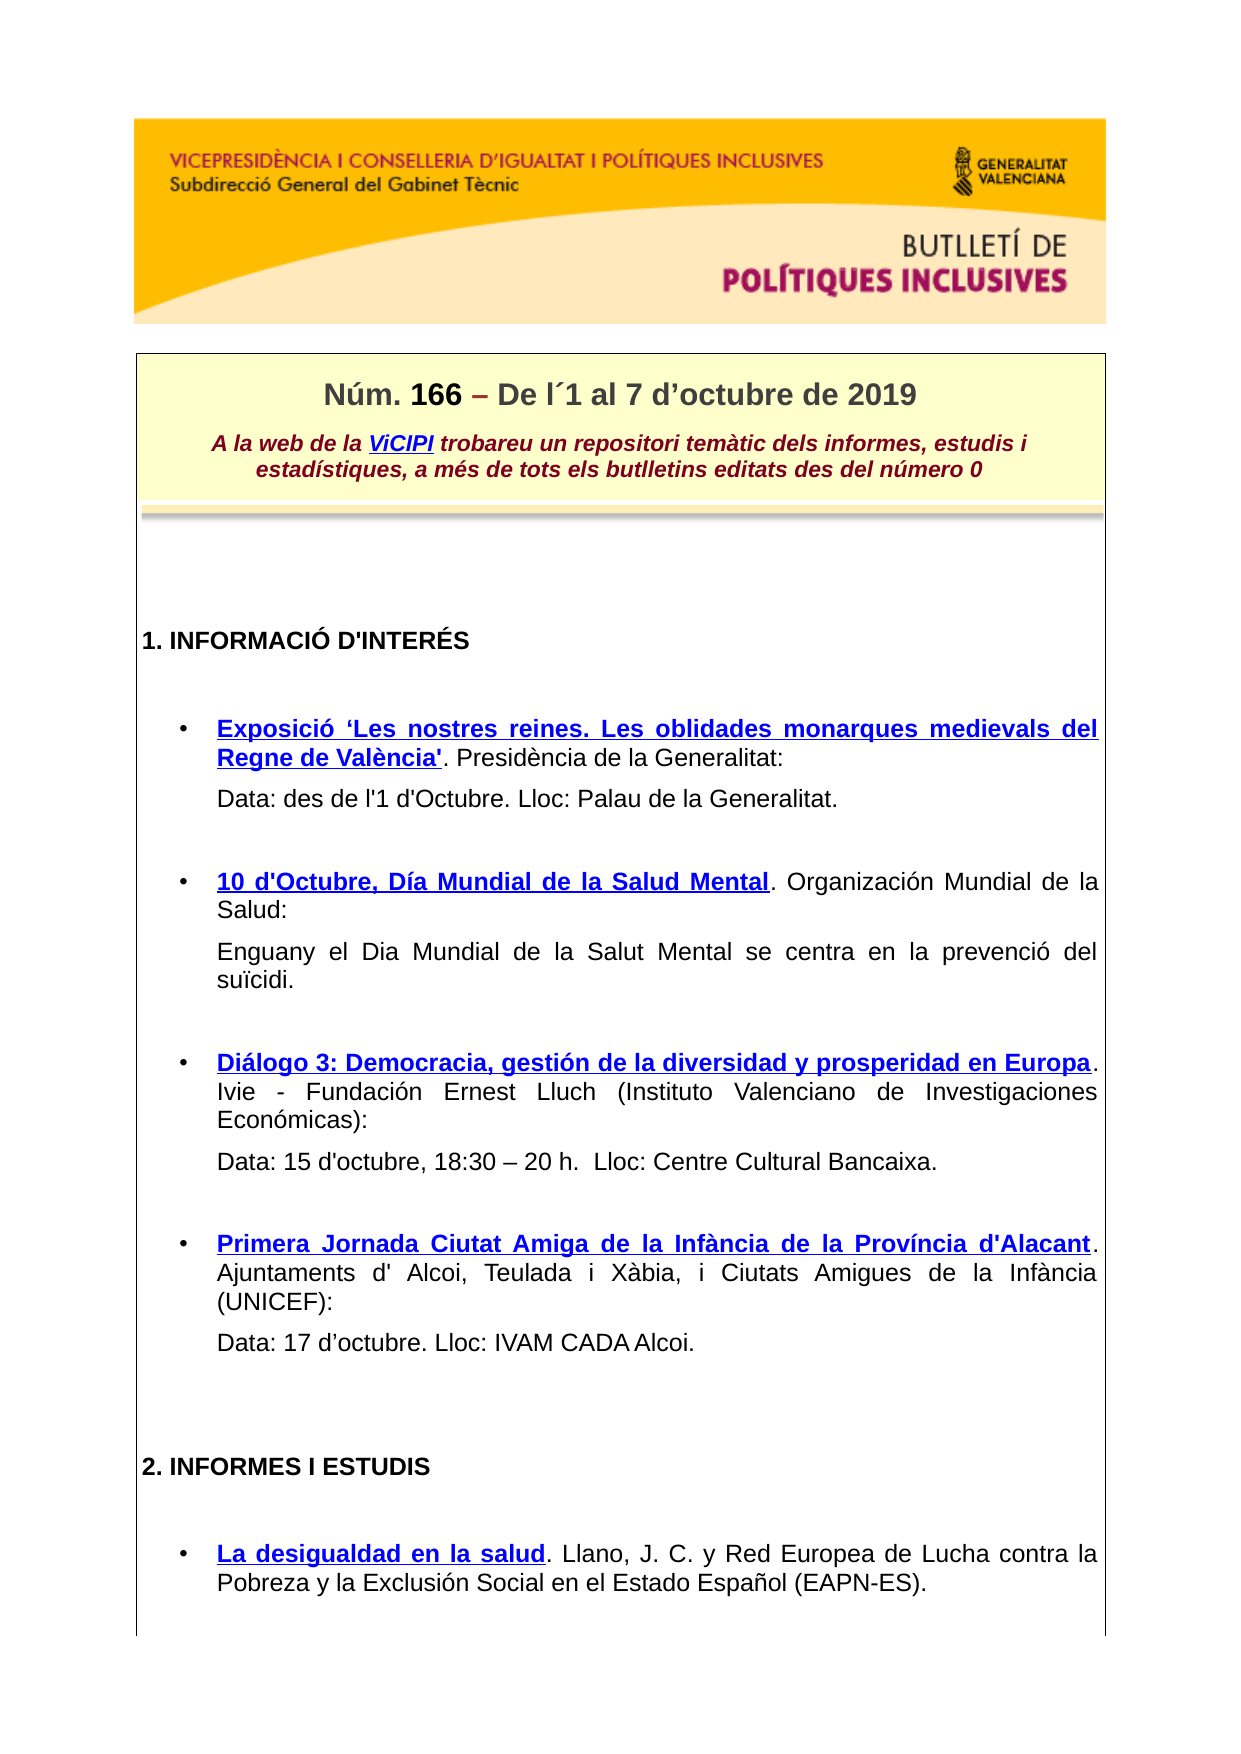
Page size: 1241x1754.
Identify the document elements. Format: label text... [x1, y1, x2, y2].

table_cell [137, 500, 1105, 532]
table_cell 1. INFORMACIÓ D'INTERÉS Exposició ‘Les nostres reines. Les oblidades monarques medievals del Regne de València'. Presidència de la Generalitat: Data: des de l'1 d'Octubre. Lloc: Palau de la Generalitat. 10 d'Octubre, Día Mundial de la Salud Mental. Organización Mundial de la Salud: Enguany el Dia Mundial de la Salut Mental se centra en la prevenció del suïcidi. Diálogo 3: Democracia, gestión de la diversidad y prosperidad en Europa. Ivie - Fundación Ernest Lluch (Instituto Valenciano de Investigaciones Económicas): Data: 15 d'octubre, 18:30 – 20 h. Lloc: Centre Cultural Bancaixa. Primera Jornada Ciutat Amiga de la Infància de la Província d'Alacant. Ajuntaments d' Alcoi, Teulada i Xàbia, i Ciutats Amigues de la Infància (UNICEF): Data: 17 d’octubre. Lloc: IVAM CADA Alcoi. 2. INFORMES I ESTUDIS La desigualdad en la salud. Llano, J. C. y Red Europea de Lucha contra la Pobreza y la Exclusión Social en el Estado Español (EAPN-ES). Tercer sector de acción social, movilización social y voluntariado. EAPN España (Red Europea de Lucha contra la Pobreza y la Exclusión Social) y Plataforma de Voluntariado de España. Propuestas en materia de derechos, inclusión y bienestar de las personas con discapacidad y de sus familiares para los programas electorales de las formaciones políticas. CERMI (Comité Español de Representantes de Personas con Discapacidad) y Fundación CERMI Mujeres. La configuración y las consecuencias del miedo en el espacio público desde la perspectiva de género. VVAA, Revista Española de Investigaciones Sociológicas (CIS), nº 167 (julio – septiembre de 2019). Guía de estilo sobre discapacidad para profesionales de los medios de comunicación. Red Europea de Lucha contra la Pobreza y la Exclusión Social en el Estado Español (EAPN-ES). El género de los cuidados, repertorios emocionales y bases morales de la microsolidaridad. Revista Española de Investigaciones Sociológicas (CIS), nº 166 (abril - junio de 2019). 3. NORMATIVA EN MATÈRIA SOCIAL Generalitat: Resolució de 9 de setembre de 2019, del sotssecretari de la Vicepresidència i Conselleria d'Igualtat i Polítiques Inclusives, per la qual s'adjudiquen els Premis a la Innovació en matèria de Serveis Socials a la Comunitat Valenciana Amparo Moreno Vañó. (DOGV nº 8646, de 01/10/2019) 4. ESTADÍSTIQUES D'INTERÉS SOCIAL Indicadors de pobresa i condicions de vida a nivell subregional 2018. Portal Estadístic de la Generalitat Valenciana: El 22,8% de la població resident en la Comunitat Valenciana està per davall del llindar de risc de pobresa en 2018 (referida a ingressos de 2017), 0,1 punts menys que fa un any. Per als hòmens la taxa se situa en el 21,1%, inferior al 24,4% de les dones. Per al col.lectiu de menors de 16 anys, la taxa és del 29,7%, 6,9 punts superior a la del conjunt de la població. Amb els models de xicotetes àrees, la taxa de risc de pobresa en la província d'Alacant en 2018 és del 25,6% enfront del 21,3% València i el 20,1% de Castelló. Les comarques que presenten major taxa són el Baix Segura (32,3%), la Marina Alta (31,3%) i la Marina Baixa (28,3%). Per un altre costat les comarques amb menor taxa de risc de pobresa són el Alto Mijares (16,0%), l'Alt Maestrat (15,2%), i Els Ports (un 15,0%). Quant a la taxa de risc de pobresa o exclusió social (indicador AROPE) es va situar en el 27,6% per al total de la població de la Comunitat, enfront del 29,2% de l'any anterior. Per sexe, els hòmens presenten una menor taxa (25,7%) que les dones (29,4%), mentre els menors de 16 anys arriben al 32,8% (5,2 punts superior al total població). Respecte a la renda mitjana per unitat de consum (ingressos de les llars en 2017), se situa en 15.038 euros, un 4,7% superior a la de l'any anterior. Per sexe, els hòmens tenen 15.398 euros de renda i les dones 14.687, mentre en el cas dels menors de 16 anys el valor és de 13.495 euros. Telèfon per a l'atenció a la infància i l'adolescència. Vicepresidència i Conselleria d'Igualtat i Politiques Inclusives: El telèfon de la Generalitat per a l'atenció a la infància i l'adolescència en risc ha registrat un total de 15.316 trucades al llarg del primer semestre de l'any. El 95% d'elles (14.594) corresponen a menors d'edat i la resta a adults que sol·licitaven ajuda i informació sobre la situació i/o problemàtica d'algun xiquet o xiqueta del seu entorn. Pel que respecta al sexe, en la seua majoria les trucades rebudes estaven realitzades per dones (71,9%). Quant a l'edat, la franja majoritària oscil·la entre els 12 i els 17 anys. Pel que respecta al motiu de la trucades d'orientació especial, (aquelles que han requerit una major intervenció de l'equip multidisciplinari), la violència exercida cap a una persona menor d'edat en qualsevol de les seues formes representa el 56,7% del total. Dins d'aquesta categoria, l'assetjament escolar és el motiu principal de la trucada en el 17,6% dels casos, seguits pel maltractament físic i el psicològic, la qual cosa suposa el 13,3% i 12,7%, respectivament. Les consultes per abús sexual van ser el 5,5% i per ciberassetjament, el 2,7%. Encuesta de centros y servicios de atención a las personas sin hogar (año 2018). INE: En 2018 es van allotjar 18.001 persones de mitjana diària en centres d'atenció a persones sense llar a Espanya, un 9,5% més que en 2016. D'elles, el 25,4% eren dones (4.566). L'ocupació mitjana dels centres va aconseguir el 89%, xifra superior a la de 2016 (86%). Els centres que ofereixen serveis de restauració van servir de mitjana al dia 48.573 serveis, un 10,7% més que dos anys abans. El 24,4% dels centres era de titularitat pública, encara que el 82,4% estava finançat total o majoritàriament per l'Administració. En el cas de la Comunitat Valenciana, el nombre mitjà de places d'allotjament oferides va ser de 801 (el 4% del total d'Espanya), l'ocupació mitjana va ser del 88% i el percentatge de dones ateses va ser del 22,6%. La despesa anual mitjà per centre en la Comunitat va ser de 387.505 euros, un 29% superior a la mitjana nacional (300.686). Informe de víctimas mortales de violencia de género y violencia doméstica en ámbito de la pareja o ex-pareja en los años 2016 a 2018. Observatorio contra la Violencia Doméstica y de Género (Consejo General Poder Judicial): El nombre de feminicidis registrats a Espanya durant el trienni 2016-2018 va ser de 151, un 11,2% menys que en el trienni anterior (169). La taxa de dones mortes per les seues parelles o ex-parelles en relació a la població, va ser de 2,5 per cada milió de dones majors de 15 anys a la Comunitat Valenciana, en el nivell de la mitjana espanyola. Quant al perfil de la víctima, la seua edat mitjana ha sigut de 43,5 anys en 2016-2018, xifra que coincideix amb la mitjana interanual del període comprés entre 2009 i 2015. El 64,2% de les dones mortes per feminicidi en 2016-2018 eren espanyoles, ràtio que es mostra estable respecte al període anterior. El 65% de les dones assassinades per les seues parelles o exparelles durant 2016-2018 mantenien la convivència amb l'agressor, percentatge similar al del període anterior. Quant a menors orfes, un total de 102 menors van quedar en aquesta situació durant el trienni 2016-2018. El 43% de les assassinades tenia filles o fills menors en comú amb l'agressor o de relacions anteriors. [137, 532, 1105, 1636]
picture [133, 118, 1107, 324]
table_header Núm. 166 – De l´1 al 7 d’octubre de 2019 A la web de la ViCIPI trobareu un repositori temàtic dels informes, estudis i estadístiques, a més de tots els butlletins editats des del número 0 [137, 354, 1105, 500]
